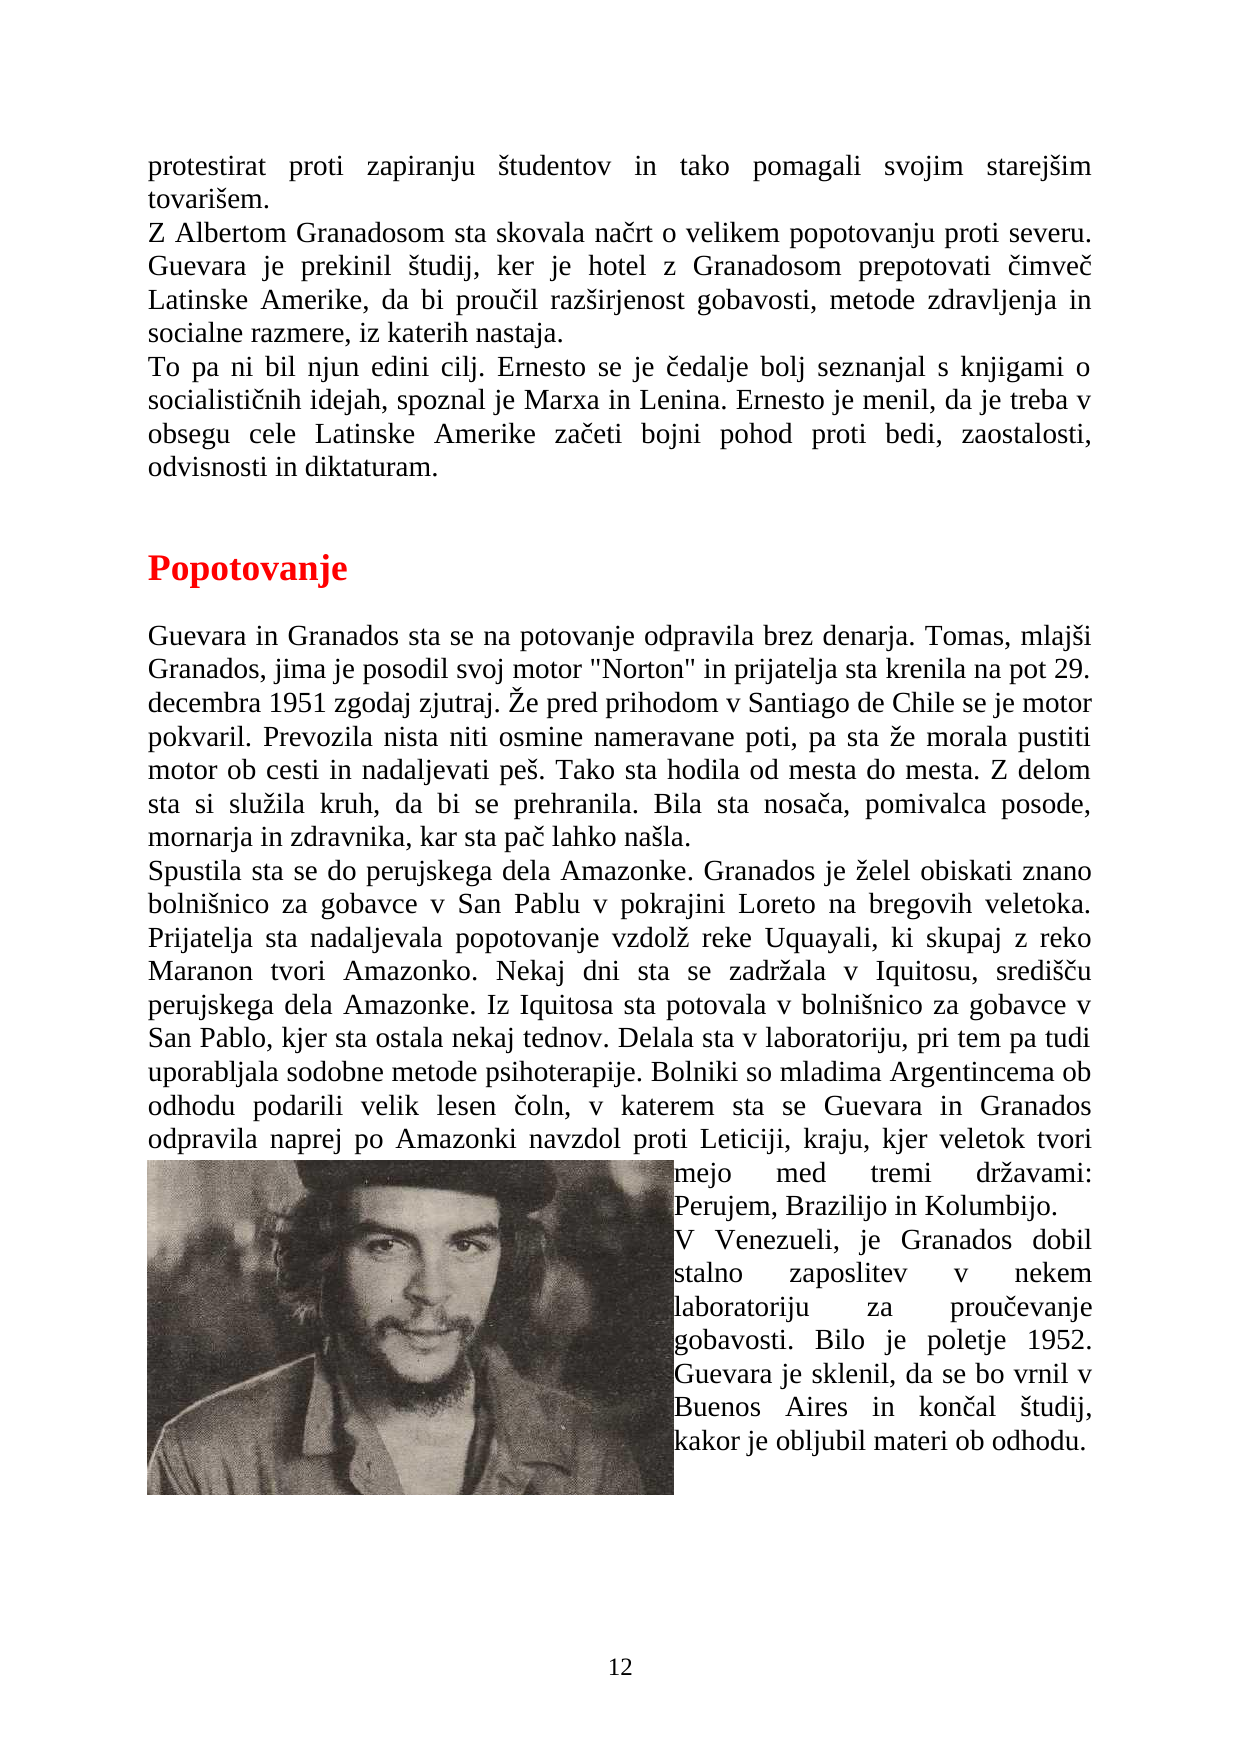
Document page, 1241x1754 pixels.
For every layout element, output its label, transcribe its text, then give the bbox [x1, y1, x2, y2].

picture [147, 1160, 674, 1495]
text Guevara in Granados sta se na potovanje odpravila brez denarja. Tomas, mlajši Granados, jima je posodil svoj motor "Norton" in prijatelja sta krenila na pot 29. decembra 1951 zgodaj zjutraj. Že pred prihodom v Santiago de Chile se je motor pokvaril. Prevozila nista niti osmine nameravane poti, pa sta že morala pustiti motor ob cesti in nadaljevati peš. Tako sta hodila od mesta do mesta. Z delom sta si služila kruh, da bi se prehranila. Bila sta nosača, pomivalca posode, mornarja in zdravnika, kar sta pač lahko našla. [148, 618, 1093, 853]
text Spustila sta se do perujskega dela Amazonke. Granados je želel obiskati znano bolnišnico za gobavce v San Pablu v pokrajini Loreto na bregovih veletoka. Prijatelja sta nadaljevala popotovanje vzdolž reke Uquayali, ki skupaj z reko Maranon tvori Amazonko. Nekaj dni sta se zadržala v Iquitosu, središču perujskega dela Amazonke. Iz Iquitosa sta potovala v bolnišnico za gobavce v San Pablo, kjer sta ostala nekaj tednov. Delala sta v laboratoriju, pri tem pa tudi uporabljala sodobne metode psihoterapije. Bolniki so mladima Argentincema ob odhodu podarili velik lesen čoln, v katerem sta se Guevara in Granados odpravila naprej po Amazonki navzdol proti Leticiji, kraju, kjer veletok tvori mejo med tremi državami: Perujem, Brazilijo in Kolumbijo. [148, 853, 1093, 1222]
text V Venezueli, je Granados dobil stalno zaposlitev v nekem laboratoriju za proučevanje gobavosti. Bilo je poletje 1952. Guevara je sklenil, da se bo vrnil v Buenos Aires in končal študij, kakor je obljubil materi ob odhodu. [148, 1222, 1093, 1457]
subtitle Popotovanje [148, 546, 1093, 589]
text Z Albertom Granadosom sta skovala načrt o velikem popotovanju proti severu. Guevara je prekinil študij, ker je hotel z Granadosom prepotovati čimveč Latinske Amerike, da bi proučil razširjenost gobavosti, metode zdravljenja in socialne razmere, iz katerih nastaja. [148, 215, 1093, 349]
text protestirat proti zapiranju študentov in tako pomagali svojim starejšim tovarišem. [148, 148, 1093, 215]
text To pa ni bil njun edini cilj. Ernesto se je čedalje bolj seznanjal s knjigami o socialističnih idejah, spoznal je Marxa in Lenina. Ernesto je menil, da je treba v obsegu cele Latinske Amerike začeti bojni pohod proti bedi, zaostalosti, odvisnosti in diktaturam. [148, 349, 1093, 483]
